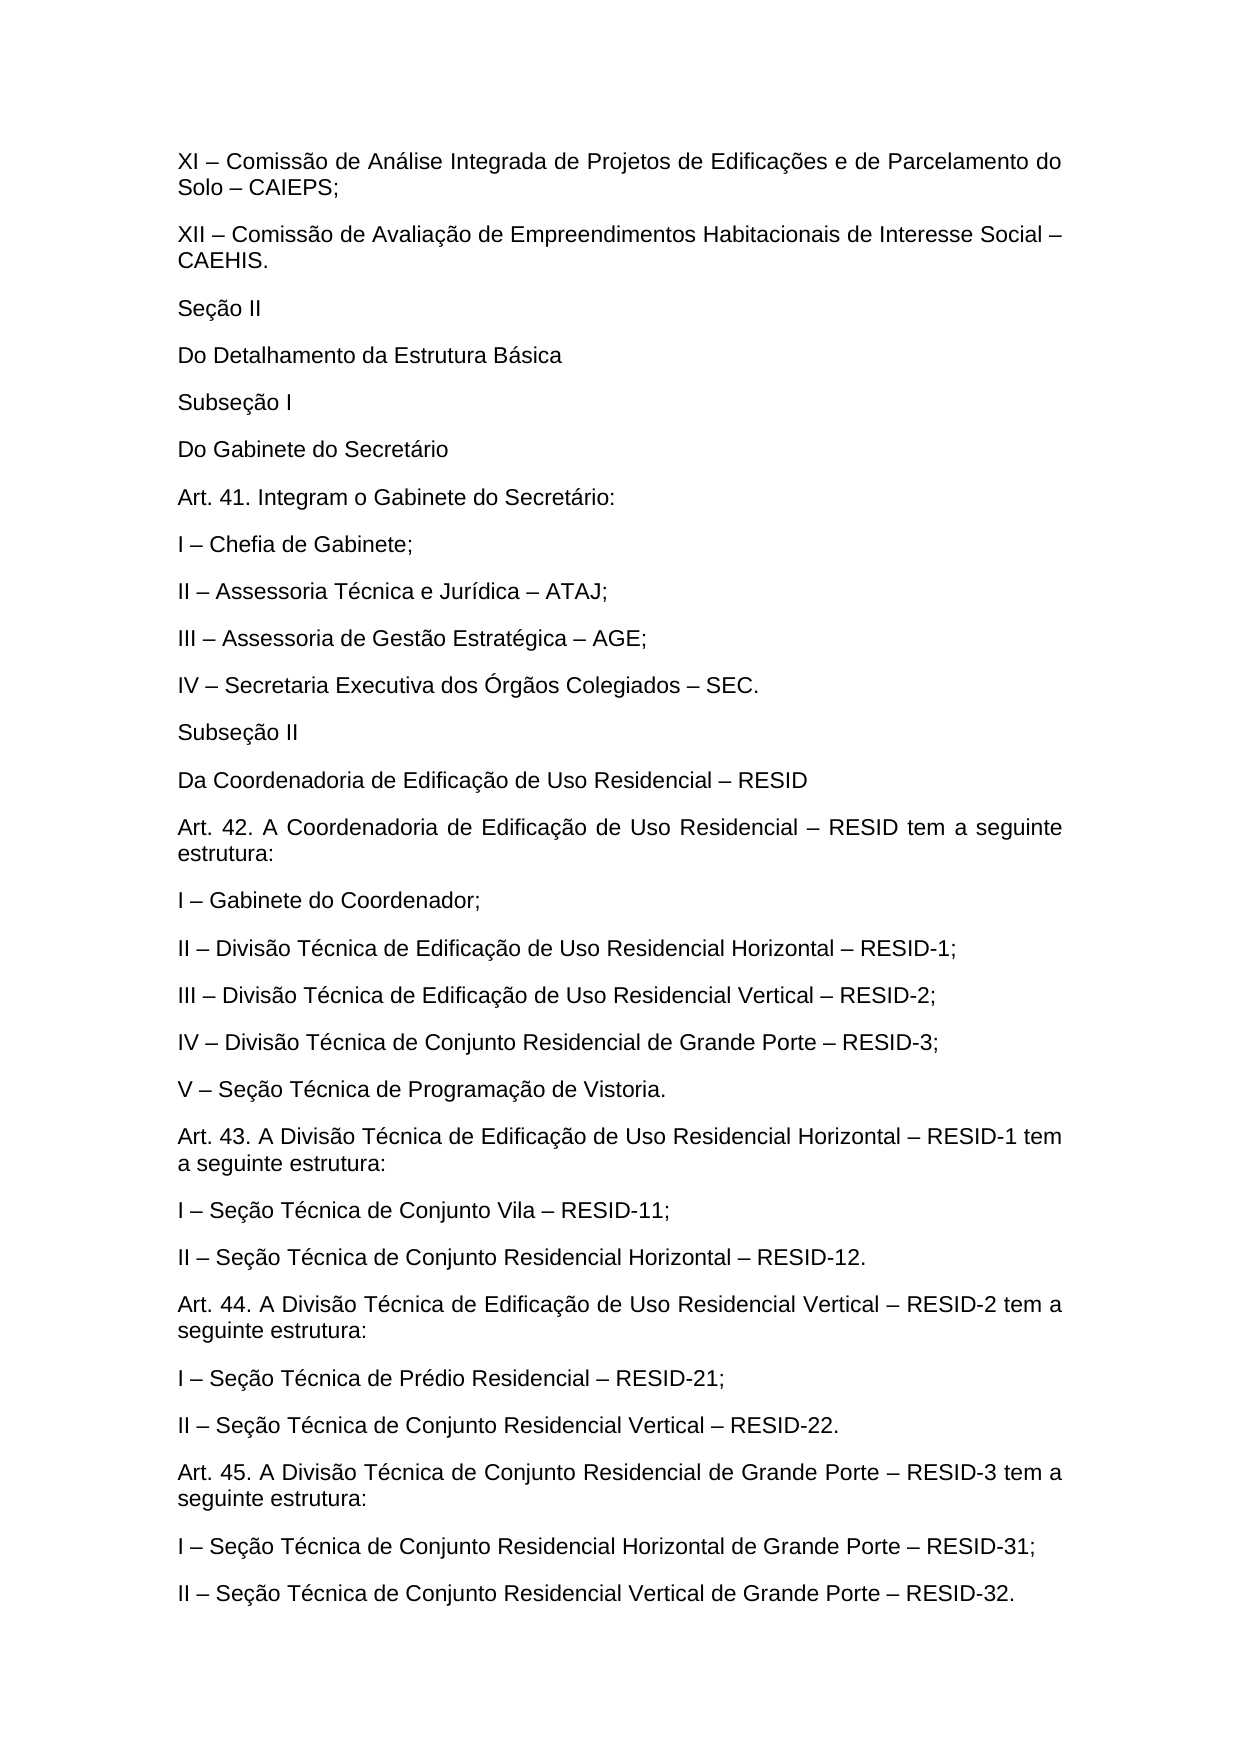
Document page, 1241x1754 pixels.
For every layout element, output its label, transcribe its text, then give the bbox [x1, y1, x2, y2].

text Art. 44. A Divisão Técnica de Edificação de Uso Residencial Vertical – RESID-2 tem a seguinte estrutura: [177, 1291, 1063, 1344]
text Art. 42. A Coordenadoria de Edificação de Uso Residencial – RESID tem a seguinte estrutura: [177, 814, 1063, 866]
text Da Coordenadoria de Edificação de Uso Residencial – RESID [177, 767, 1063, 793]
text I – Seção Técnica de Prédio Residencial – RESID-21; [177, 1365, 1063, 1391]
text I – Seção Técnica de Conjunto Residencial Horizontal de Grande Porte – RESID-31; [177, 1533, 1063, 1559]
text III – Assessoria de Gestão Estratégica – AGE; [177, 625, 1063, 651]
text Do Gabinete do Secretário [177, 436, 1063, 463]
text I – Gabinete do Coordenador; [177, 887, 1063, 914]
text Subseção I [177, 389, 1063, 415]
text Subseção II [177, 719, 1063, 746]
text II – Seção Técnica de Conjunto Residencial Horizontal – RESID-12. [177, 1244, 1063, 1270]
text II – Divisão Técnica de Edificação de Uso Residencial Horizontal – RESID-1; [177, 934, 1063, 961]
text Art. 41. Integram o Gabinete do Secretário: [177, 483, 1063, 510]
text XII – Comissão de Avaliação de Empreendimentos Habitacionais de Interesse Social – CAEHIS. [177, 221, 1063, 274]
text I – Seção Técnica de Conjunto Vila – RESID-11; [177, 1197, 1063, 1223]
text Seção II [177, 295, 1063, 321]
text V – Seção Técnica de Programação de Vistoria. [177, 1076, 1063, 1102]
text XI – Comissão de Análise Integrada de Projetos de Edificações e de Parcelamento do Solo – CAIEPS; [177, 148, 1063, 200]
text II – Seção Técnica de Conjunto Residencial Vertical de Grande Porte – RESID-32. [177, 1580, 1063, 1606]
text Do Detalhamento da Estrutura Básica [177, 342, 1063, 368]
text II – Assessoria Técnica e Jurídica – ATAJ; [177, 578, 1063, 604]
text III – Divisão Técnica de Edificação de Uso Residencial Vertical – RESID-2; [177, 982, 1063, 1008]
text I – Chefia de Gabinete; [177, 531, 1063, 557]
text II – Seção Técnica de Conjunto Residencial Vertical – RESID-22. [177, 1412, 1063, 1438]
text IV – Divisão Técnica de Conjunto Residencial de Grande Porte – RESID-3; [177, 1029, 1063, 1055]
text Art. 45. A Divisão Técnica de Conjunto Residencial de Grande Porte – RESID-3 tem a seguinte estrutura: [177, 1459, 1063, 1512]
text IV – Secretaria Executiva dos Órgãos Colegiados – SEC. [177, 672, 1063, 698]
text Art. 43. A Divisão Técnica de Edificação de Uso Residencial Horizontal – RESID-1 tem a seguinte estrutura: [177, 1123, 1063, 1176]
